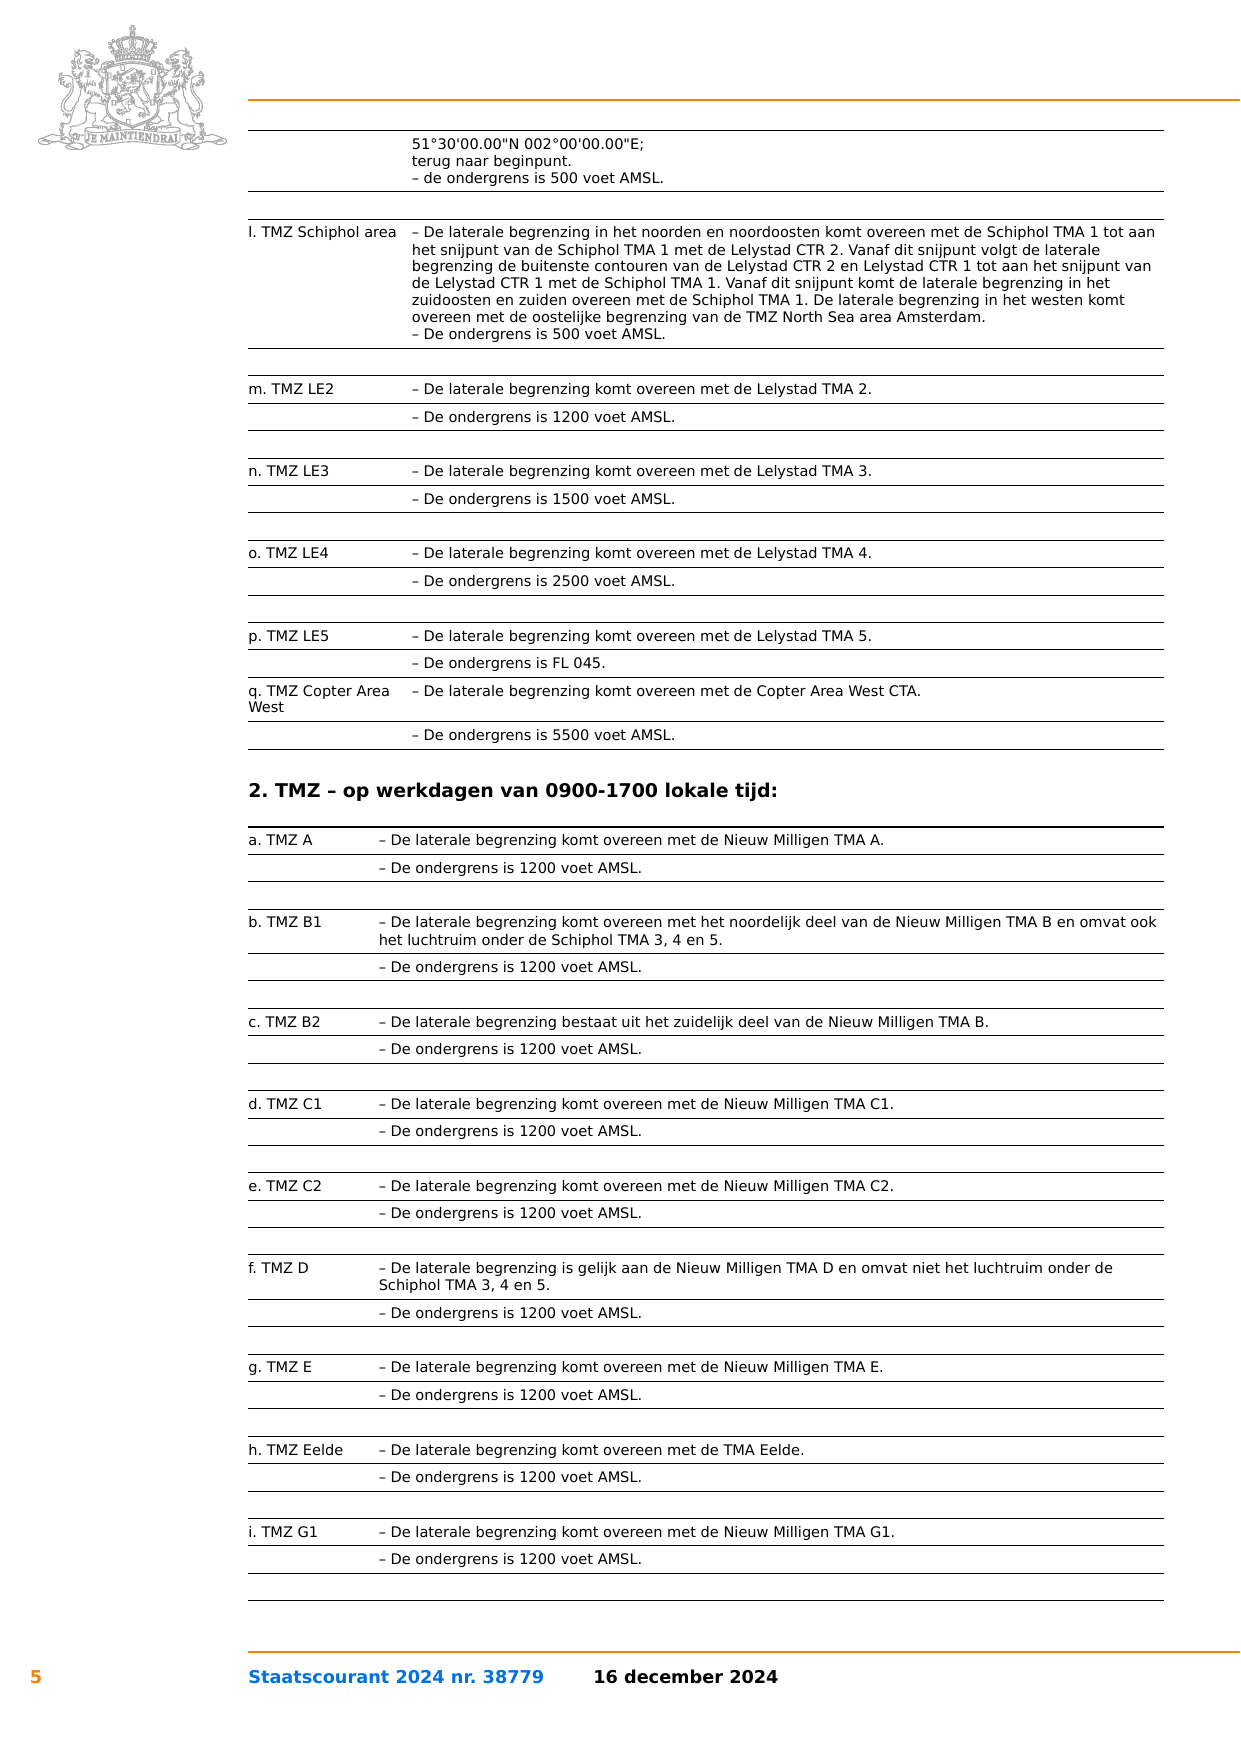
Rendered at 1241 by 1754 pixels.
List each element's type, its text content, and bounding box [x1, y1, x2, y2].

table_cell [248, 1201, 372, 1227]
table_cell [248, 1464, 372, 1491]
table_cell – De laterale begrenzing komt overeen met de Lelystad TMA 2. [406, 376, 1163, 403]
table_cell – De laterale begrenzing komt overeen met de Lelystad TMA 5. [406, 623, 1163, 649]
table_cell [248, 1300, 372, 1326]
table_cell [373, 882, 1163, 909]
table_cell – De ondergrens is 5500 voet AMSL. [406, 722, 1163, 748]
table_header – De laterale begrenzing komt overeen met de Nieuw Milligen TMA A. [373, 828, 1163, 854]
table_cell – De laterale begrenzing komt overeen met de Nieuw Milligen TMA E. [373, 1355, 1163, 1381]
table_cell – De laterale begrenzing in het noorden en noordoosten komt overeen met de Schiphol TMA 1 tot aan het snijpunt van de Schiphol TMA 1 met de Lelystad CTR 2. Vanaf dit snijpunt volgt de laterale begrenzing de buitenste contouren van de Lelystad CTR 2 en Lelystad CTR 1 tot aan het snijpunt van de Lelystad CTR 1 met de Schiphol TMA 1. Vanaf dit snijpunt komt de laterale begrenzing in het zuidoosten en zuiden overeen met de Schiphol TMA 1. De laterale begrenzing in het westen komt overeen met de oostelijke begrenzing van de TMZ North Sea area Amsterdam. – De ondergrens is 500 voet AMSL. [406, 220, 1163, 348]
table_cell [248, 1574, 372, 1600]
table_cell d. TMZ C1 [248, 1091, 372, 1117]
table_cell q. TMZ Copter Area West [248, 678, 406, 721]
table_cell [373, 1064, 1163, 1090]
table_cell [248, 1409, 372, 1436]
table_cell – De ondergrens is 1200 voet AMSL. [373, 1300, 1163, 1326]
table_cell [373, 1409, 1163, 1436]
table_cell [248, 568, 406, 594]
table_cell m. TMZ LE2 [248, 376, 406, 403]
table_cell g. TMZ E [248, 1355, 372, 1381]
table_cell – De ondergrens is 1200 voet AMSL. [373, 1546, 1163, 1573]
table_cell [248, 596, 406, 622]
table_cell b. TMZ B1 [248, 910, 372, 953]
table_cell [373, 1228, 1163, 1254]
table_cell n. TMZ LE3 [248, 459, 406, 485]
table_cell [248, 1146, 372, 1172]
table_cell [248, 131, 406, 191]
table_cell – De ondergrens is 1200 voet AMSL. [373, 954, 1163, 980]
table_cell [373, 1574, 1163, 1600]
table_cell – De ondergrens is 1200 voet AMSL. [373, 1119, 1163, 1145]
table_cell – De laterale begrenzing komt overeen met de Nieuw Milligen TMA G1. [373, 1519, 1163, 1545]
table_cell [248, 1546, 372, 1573]
table_cell – De laterale begrenzing komt overeen met de Lelystad TMA 3. [406, 459, 1163, 485]
subtitle 2. TMZ – op werkdagen van 0900-1700 lokale tijd: [248, 779, 1163, 801]
table_cell [248, 722, 406, 748]
table_cell – De ondergrens is 1200 voet AMSL. [373, 1201, 1163, 1227]
table_cell i. TMZ G1 [248, 1519, 372, 1545]
table_cell h. TMZ Eelde [248, 1437, 372, 1463]
table_cell [248, 1382, 372, 1408]
table_cell – De ondergrens is 1200 voet AMSL. [406, 404, 1163, 430]
table_cell – De laterale begrenzing komt overeen met de Nieuw Milligen TMA C1. [373, 1091, 1163, 1117]
table_cell [406, 513, 1163, 540]
table_cell o. TMZ LE4 [248, 541, 406, 567]
table_cell – De laterale begrenzing komt overeen met het noordelijk deel van de Nieuw Milligen TMA B en omvat ook het luchtruim onder de Schiphol TMA 3, 4 en 5. [373, 910, 1163, 953]
table_cell – De laterale begrenzing komt overeen met de TMA Eelde. [373, 1437, 1163, 1463]
table_cell [248, 1119, 372, 1145]
table_cell [373, 1146, 1163, 1172]
table_cell [248, 1036, 372, 1063]
table_cell l. TMZ Schiphol area [248, 220, 406, 348]
table_cell – De ondergrens is FL 045. [406, 650, 1163, 677]
table_cell – De laterale begrenzing is gelijk aan de Nieuw Milligen TMA D en omvat niet het luchtruim onder de Schiphol TMA 3, 4 en 5. [373, 1255, 1163, 1299]
table_cell [248, 1064, 372, 1090]
table_cell 51°30'00.00"N 002°00'00.00"E; terug naar beginpunt. – de ondergrens is 500 voet AMSL. [406, 131, 1163, 191]
table_cell [248, 1228, 372, 1254]
table_cell [248, 855, 372, 881]
table_cell c. TMZ B2 [248, 1009, 372, 1035]
table_cell – De laterale begrenzing komt overeen met de Lelystad TMA 4. [406, 541, 1163, 567]
table_cell [373, 981, 1163, 1008]
table_cell p. TMZ LE5 [248, 623, 406, 649]
table_cell – De ondergrens is 1200 voet AMSL. [373, 1036, 1163, 1063]
table_cell [248, 513, 406, 540]
table_cell [248, 954, 372, 980]
picture [38, 25, 227, 150]
table_cell – De laterale begrenzing komt overeen met de Nieuw Milligen TMA C2. [373, 1173, 1163, 1199]
table_cell [373, 1327, 1163, 1353]
table_cell – De ondergrens is 2500 voet AMSL. [406, 568, 1163, 594]
table_header a. TMZ A [248, 828, 372, 854]
table_cell [406, 596, 1163, 622]
table_cell [248, 431, 406, 457]
table_cell [248, 486, 406, 512]
table_cell [248, 192, 406, 219]
table_cell [406, 192, 1163, 219]
table_cell [406, 431, 1163, 457]
table_cell – De ondergrens is 1200 voet AMSL. [373, 1382, 1163, 1408]
table_cell – De laterale begrenzing bestaat uit het zuidelijk deel van de Nieuw Milligen TMA B. [373, 1009, 1163, 1035]
table_cell [406, 349, 1163, 375]
table_cell [248, 1327, 372, 1353]
table_cell – De ondergrens is 1200 voet AMSL. [373, 1464, 1163, 1491]
table_cell [248, 650, 406, 677]
table_cell [373, 1492, 1163, 1518]
table_cell [248, 1492, 372, 1518]
table_cell f. TMZ D [248, 1255, 372, 1299]
table_cell – De laterale begrenzing komt overeen met de Copter Area West CTA. [406, 678, 1163, 721]
table_cell – De ondergrens is 1200 voet AMSL. [373, 855, 1163, 881]
table_cell [248, 404, 406, 430]
table_cell [248, 981, 372, 1008]
table_cell [248, 349, 406, 375]
table_cell – De ondergrens is 1500 voet AMSL. [406, 486, 1163, 512]
table_cell [248, 882, 372, 909]
table_cell e. TMZ C2 [248, 1173, 372, 1199]
